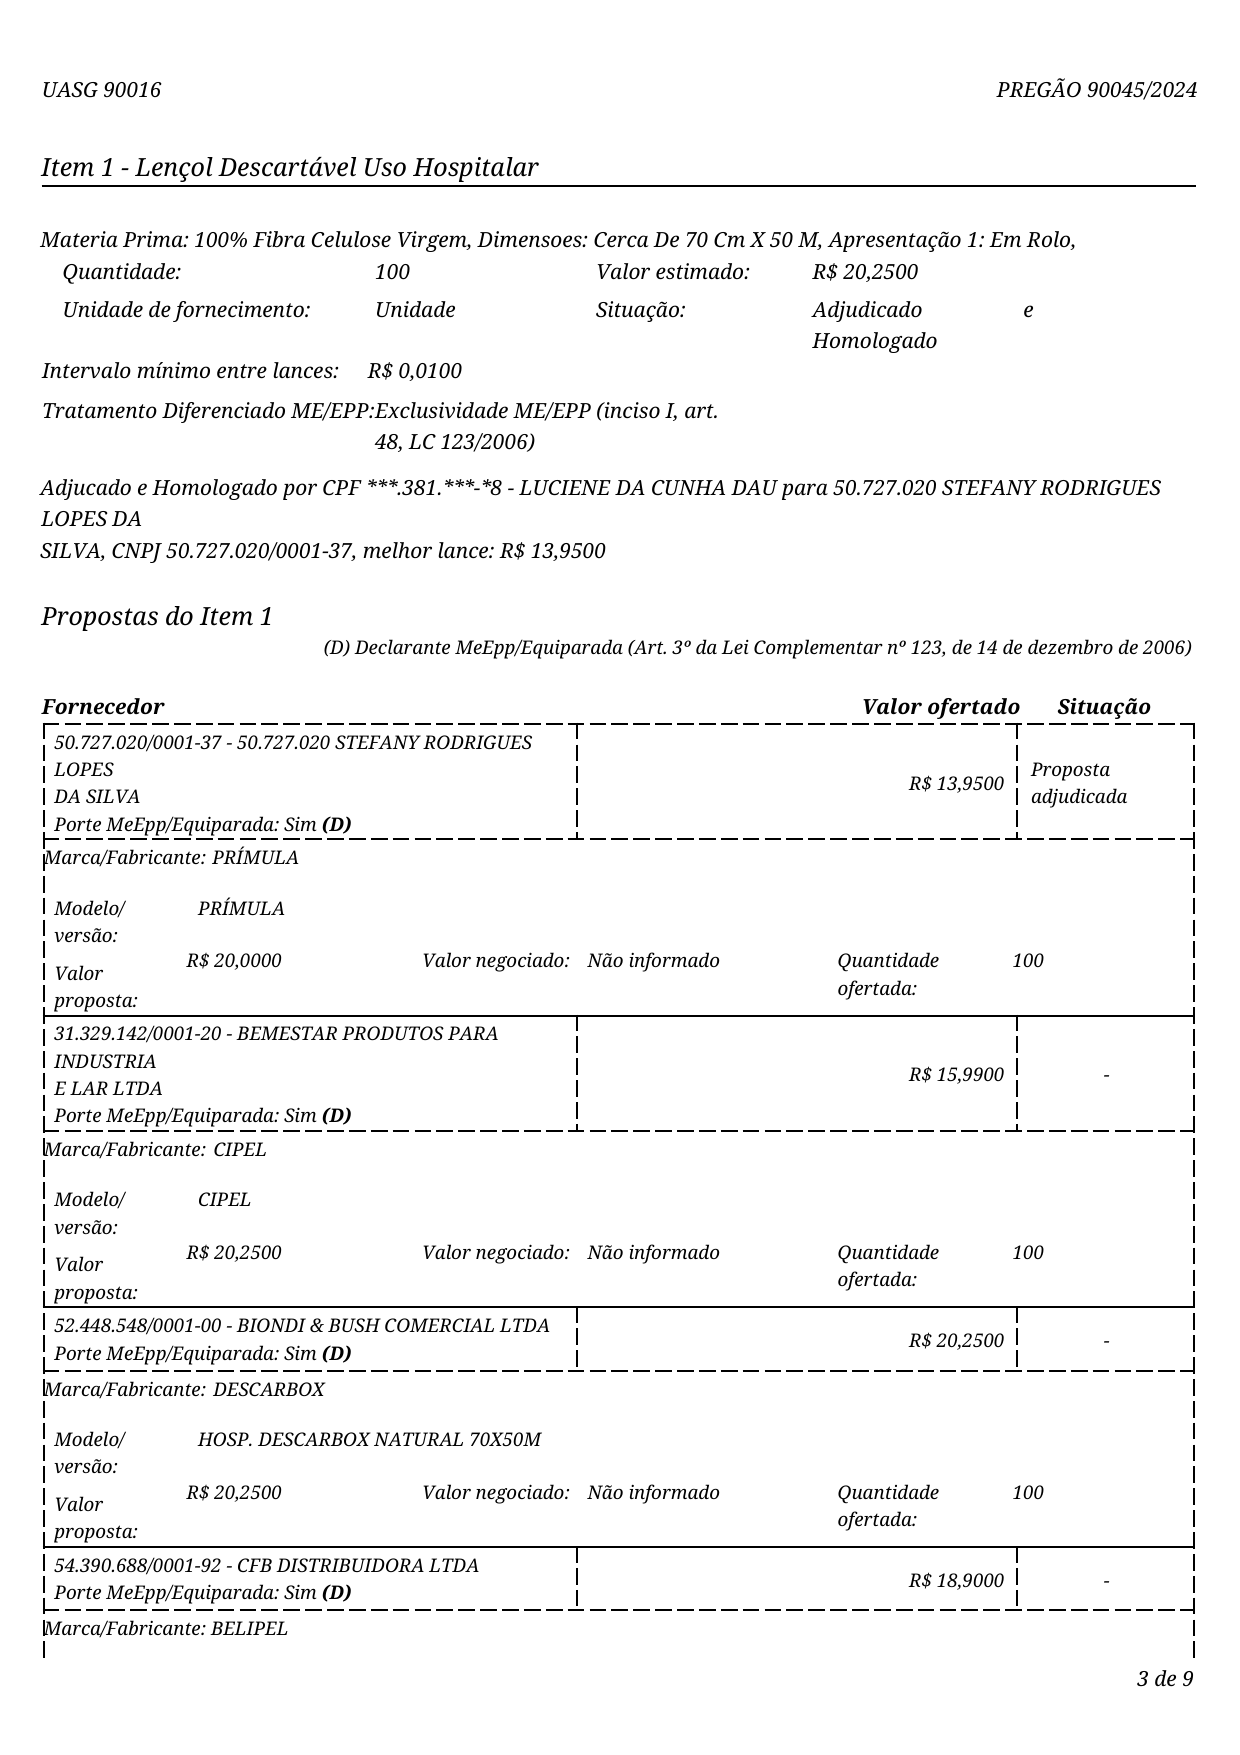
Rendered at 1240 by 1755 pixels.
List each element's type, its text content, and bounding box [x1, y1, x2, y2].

table_cell [577, 838, 837, 891]
table_cell PRÍMULA [186, 891, 577, 941]
table_cell Marca/Fabricante: DESCARBOX [44, 1370, 577, 1422]
table_cell R$ 20,2500 [838, 1308, 1017, 1369]
table_cell CIPEL [186, 1183, 577, 1233]
table_cell Marca/Fabricante: BELIPEL [44, 1609, 577, 1662]
table_cell [577, 1370, 837, 1422]
table_cell [838, 838, 1194, 891]
table_header Valor estimado: Situação: [596, 257, 812, 356]
table_cell Modelo/versão: Valor proposta: [44, 1422, 186, 1546]
table_header R$ 20,2500 Adjudicado e Homologado [813, 257, 1036, 356]
table_cell Não informado [577, 1473, 837, 1546]
table_header Proposta adjudicada [1017, 723, 1194, 838]
table_cell - [1017, 1017, 1194, 1130]
text Adjucado e Homologado por CPF ***.381.***-*8 - LUCIENE DA CUNHA DAU para 50.727.020 STEFANY RODRIGUES LOPES DA [40, 473, 1200, 533]
table_cell Modelo/versão: Valor proposta: [44, 1183, 186, 1306]
table_cell Não informado [577, 1233, 837, 1306]
table_cell [577, 1609, 837, 1662]
table_cell - [1017, 1548, 1194, 1609]
table_cell 100 [1002, 1473, 1194, 1546]
text Tratamento Diferenciado ME/EPP: Exclusividade ME/EPP (inciso I, art. [42, 396, 1200, 424]
text SILVA, CNPJ 50.727.020/0001-37, melhor lance: R$ 13,9500 [40, 536, 1200, 564]
table_cell R$ 20,0000 Valor negociado: [186, 941, 577, 1014]
text Fornecedor Valor ofertado Situação [42, 692, 1200, 720]
table_cell [838, 1422, 1194, 1473]
table_cell 31.329.142/0001-20 - BEMESTAR PRODUTOS PARA INDUSTRIA E LAR LTDA Porte MeEpp/Equiparada: Sim (D) [44, 1017, 577, 1130]
table_header 50.727.020/0001-37 - 50.727.020 STEFANY RODRIGUES LOPES DA SILVA Porte MeEpp/Equiparada: Sim (D) [44, 723, 577, 838]
table_header [577, 723, 837, 838]
text 48, LC 123/2006) [375, 427, 1200, 456]
table_cell - [1017, 1308, 1194, 1369]
table_cell R$ 15,9900 [838, 1017, 1017, 1130]
table_cell 52.448.548/0001-00 - BIONDI & BUSH COMERCIAL LTDA Porte MeEpp/Equiparada: Sim (D) [44, 1308, 577, 1369]
subtitle Item 1 - Lençol Descartável Uso Hospitalar [41, 150, 1200, 184]
table_header R$ 13,9500 [838, 723, 1017, 838]
text Materia Prima: 100% Fibra Celulose Virgem, Dimensoes: Cerca De 70 Cm X 50 M, Apresentação 1: Em Rolo, [40, 226, 1200, 254]
table_cell [838, 891, 1194, 941]
table_cell [838, 1130, 1194, 1183]
table_cell Quantidade ofertada: [838, 941, 1002, 1014]
table_cell [577, 891, 837, 941]
table_cell [838, 1609, 1194, 1662]
table_cell [577, 1548, 837, 1609]
table_cell [838, 1370, 1194, 1422]
table_cell [838, 1183, 1194, 1233]
table_cell [577, 1308, 837, 1369]
table_cell Quantidade ofertada: [838, 1233, 1002, 1306]
table_cell [577, 1422, 837, 1473]
subtitle Propostas do Item 1 [41, 598, 1200, 632]
table_cell Modelo/versão: Valor proposta: [44, 891, 186, 1014]
table_cell R$ 18,9000 [838, 1548, 1017, 1609]
table_cell Marca/Fabricante: PRÍMULA [44, 838, 577, 891]
table_cell [577, 1017, 837, 1130]
table_header 100 Unidade [375, 257, 596, 356]
table_cell Quantidade ofertada: [838, 1473, 1002, 1546]
table_cell R$ 20,2500 Valor negociado: [186, 1233, 577, 1306]
table_cell R$ 20,2500 Valor negociado: [186, 1473, 577, 1546]
table_cell Não informado [577, 941, 837, 1014]
text (D) Declarante MeEpp/Equiparada (Art. 3º da Lei Complementar nº 123, de 14 de dezembro de 2006) [42, 635, 1194, 660]
table_cell 54.390.688/0001-92 - CFB DISTRIBUIDORA LTDA Porte MeEpp/Equiparada: Sim (D) [44, 1548, 577, 1609]
table_cell HOSP. DESCARBOX NATURAL 70X50M [186, 1422, 577, 1473]
table_header Quantidade: Unidade de fornecimento: [63, 257, 375, 356]
table_cell Marca/Fabricante: CIPEL [44, 1130, 577, 1183]
table_cell [577, 1183, 837, 1233]
table_cell 100 [1002, 941, 1194, 1014]
text Intervalo mínimo entre lances: R$ 0,0100 [42, 356, 1200, 384]
table_cell [577, 1130, 837, 1183]
table_cell 100 [1002, 1233, 1194, 1306]
